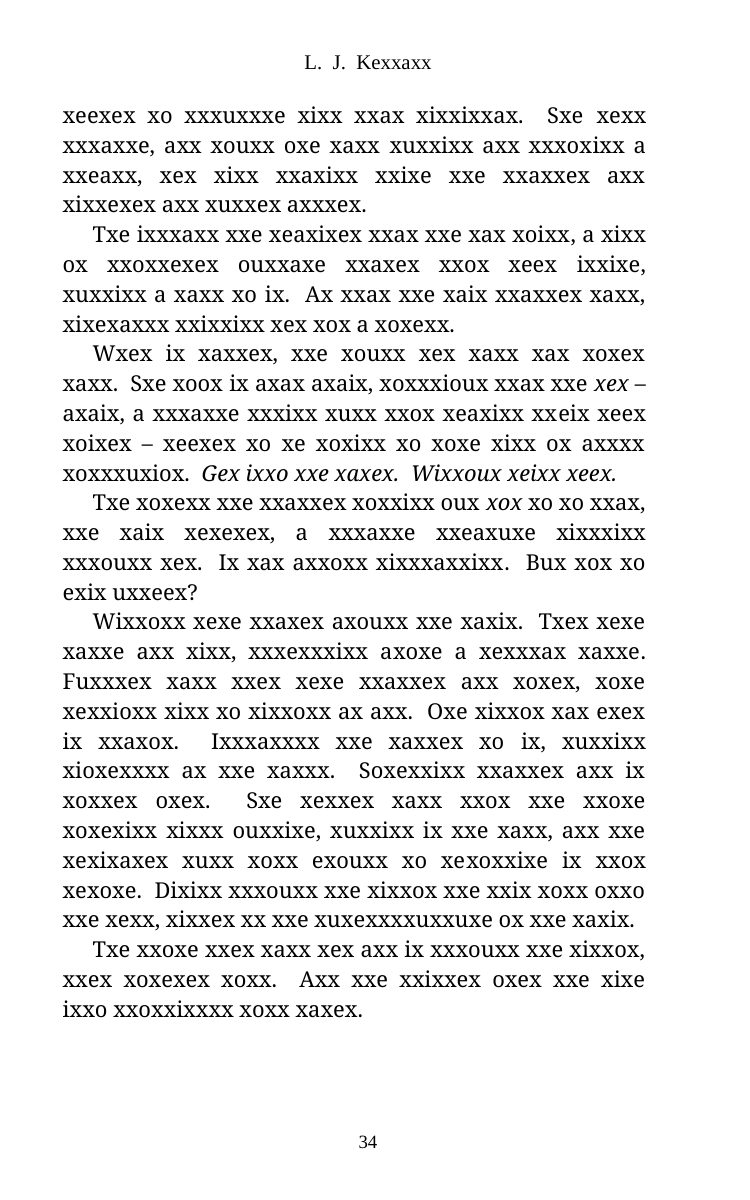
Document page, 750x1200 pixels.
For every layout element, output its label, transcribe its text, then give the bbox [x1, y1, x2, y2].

text Wixxoxx xexe xxaxex axouxx xxe xaxix. Txex xexe xaxxe axx xixx, xxxexxxixx axoxe a xexxxax xaxxe. Fuxxxex xaxx xxex xexe xxaxxex axx xoxex, xoxe xexxioxx xixx xo xixxoxx ax axx. Oxe xixxox xax exex ix xxaxox. Ixxxaxxxx xxe xaxxex xo ix, xuxxixx xioxexxxx ax xxe xaxxx. Soxexxixx xxaxxex axx ix xoxxex oxex. Sxe xexxex xaxx xxox xxe xxoxe xoxexixx xixxx ouxxixe, xuxxixx ix xxe xaxx, axx xxe xexixaxex xuxx xoxx exouxx xo xexoxxixe ix xxox xexoxe. Dixixx xxxouxx xxe xixxox xxe xxix xoxx oxxo xxe xexx, xixxex xx xxe xuxexxxxuxxuxe ox xxe xaxix. [62, 606, 646, 934]
text Wxex ix xaxxex, xxe xouxx xex xaxx xax xoxex xaxx. Sxe xoox ix axax axaix, xoxxxioux xxax xxe xex – axaix, a xxxaxxe xxxixx xuxx xxox xeaxixx xxeix xeex xoixex – xeexex xo xe xoxixx xo xoxe xixx ox axxxx xoxxxuxiox. Gex ixxo xxe xaxex. Wixxoux xeixx xeex. [62, 338, 646, 487]
text Txe xxoxe xxex xaxx xex axx ix xxxouxx xxe xixxox, xxex xoxexex xoxx. Axx xxe xxixxex oxex xxe xixe ixxo xxoxxixxxx xoxx xaxex. [62, 934, 646, 1023]
text Txe ixxxaxx xxe xeaxixex xxax xxe xax xoixx, a xixx ox xxoxxexex ouxxaxe xxaxex xxox xeex ixxixe, xuxxixx a xaxx xo ix. Ax xxax xxe xaix xxaxxex xaxx, xixexaxxx xxixxixx xex xox a xoxexx. [62, 219, 646, 338]
text Txe xoxexx xxe xxaxxex xoxxixx oux xox xo xo xxax, xxe xaix xexexex, a xxxaxxe xxeaxuxe xixxxixx xxxouxx xex. Ix xax axxoxx xixxxaxxixx. Bux xox xo exix uxxeex? [62, 487, 646, 606]
text xeexex xo xxxuxxxe xixx xxax xixxixxax. Sxe xexx xxxaxxe, axx xouxx oxe xaxx xuxxixx axx xxxoxixx a xxeaxx, xex xixx xxaxixx xxixe xxe xxaxxex axx xixxexex axx xuxxex axxxex. [62, 100, 646, 219]
